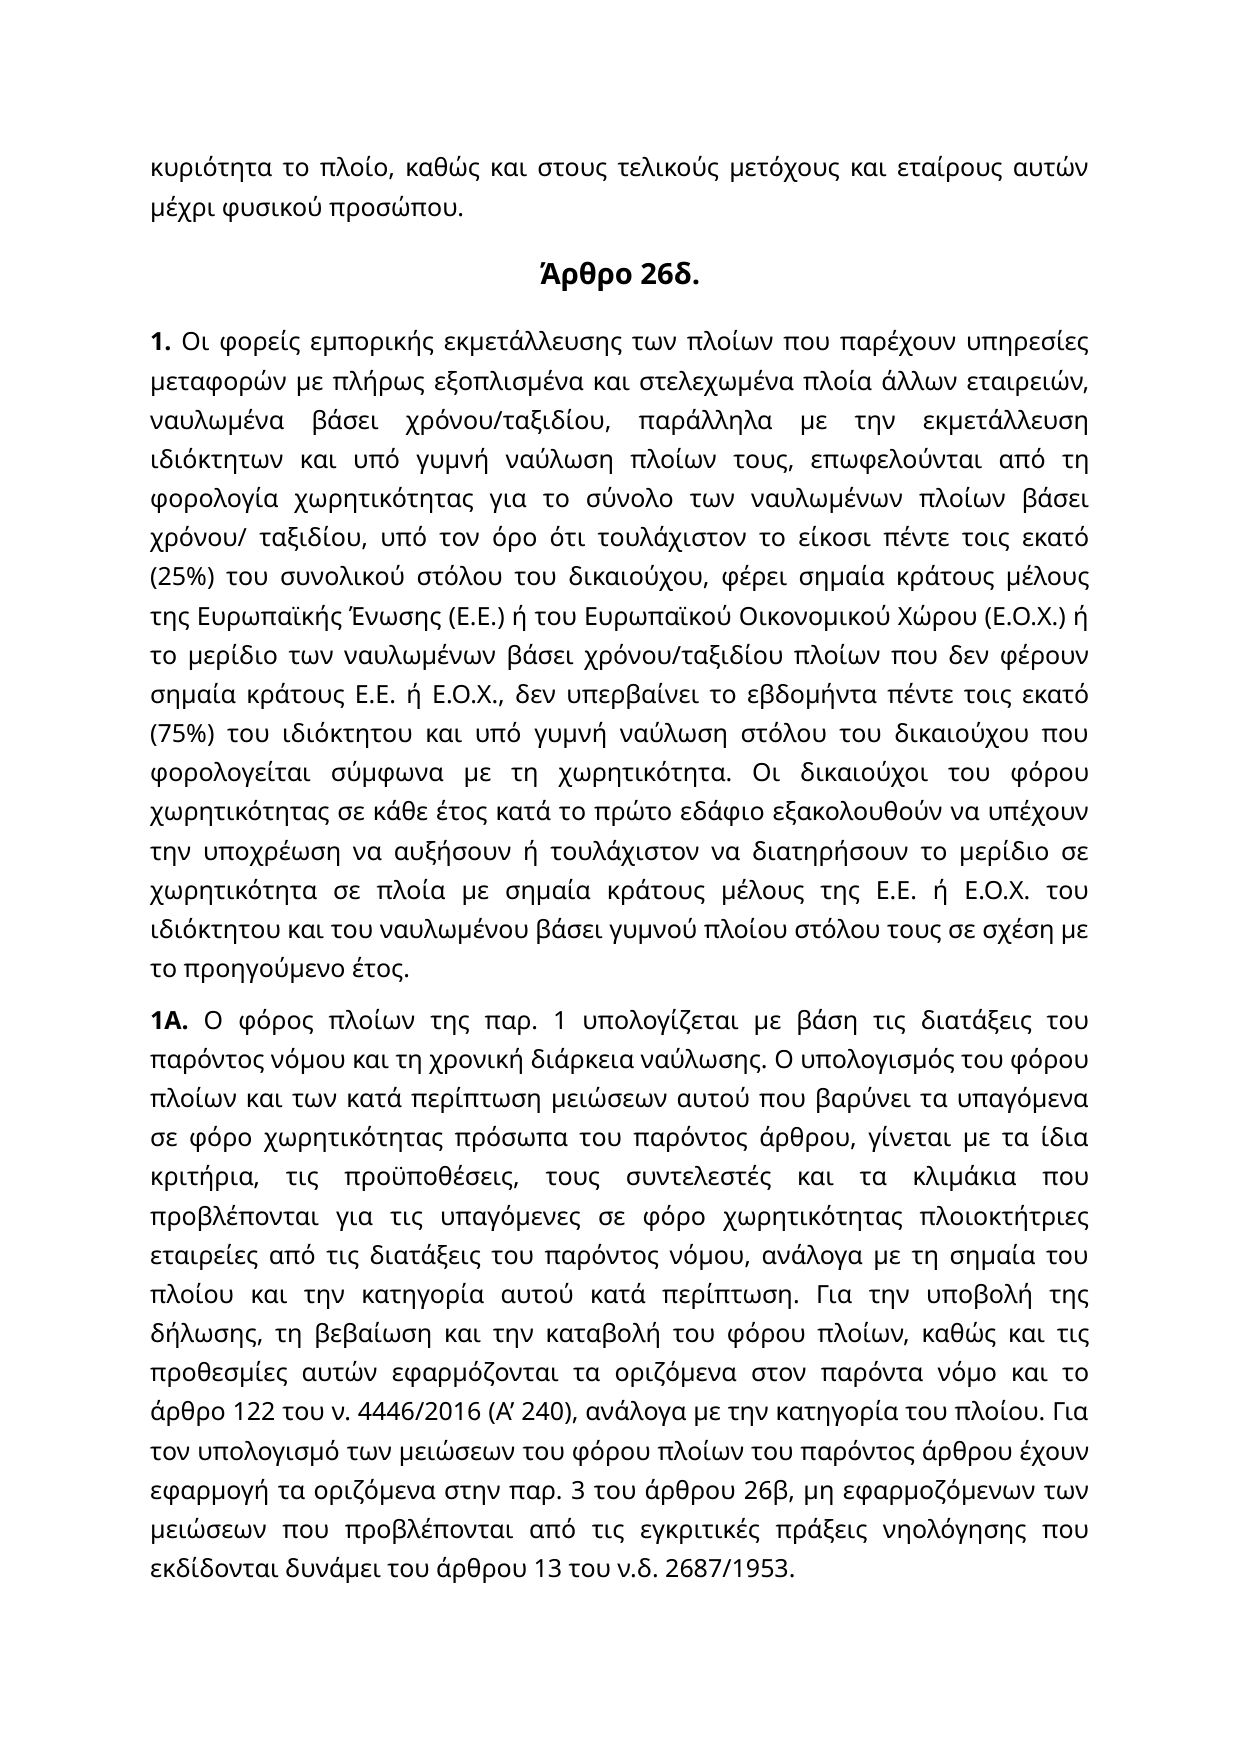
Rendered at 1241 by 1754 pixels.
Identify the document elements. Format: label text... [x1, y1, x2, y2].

text 1. Οι φορείς εμπορικής εκμετάλλευσης των πλοίων που παρέχουν υπηρεσίες μεταφορών με πλήρως εξοπλισμένα και στελεχωμένα πλοία άλλων εταιρειών, ναυλωμένα βάσει χρόνου/ταξιδίου, παράλληλα με την εκμετάλλευση ιδιόκτητων και υπό γυμνή ναύλωση πλοίων τους, επωφελούνται από τη φορολογία χωρητικότητας για το σύνολο των ναυλωμένων πλοίων βάσει χρόνου/ ταξιδίου, υπό τον όρο ότι τουλάχιστον το είκοσι πέντε τοις εκατό (25%) του συνολικού στόλου του δικαιούχου, φέρει σημαία κράτους μέλους της Ευρωπαϊκής Ένωσης (Ε.Ε.) ή του Ευρωπαϊκού Οικονομικού Χώρου (Ε.Ο.Χ.) ή το μερίδιο των ναυλωμένων βάσει χρόνου/ταξιδίου πλοίων που δεν φέρουν σημαία κράτους Ε.Ε. ή Ε.Ο.Χ., δεν υπερβαίνει το εβδομήντα πέντε τοις εκατό (75%) του ιδιόκτητου και υπό γυμνή ναύλωση στόλου του δικαιούχου που φορολογείται σύμφωνα με τη χωρητικότητα. Οι δικαιούχοι του φόρου χωρητικότητας σε κάθε έτος κατά το πρώτο εδάφιο εξακολουθούν να υπέχουν την υποχρέωση να αυξήσουν ή τουλάχιστον να διατηρήσουν το μερίδιο σε χωρητικότητα σε πλοία με σημαία κράτους μέλους της Ε.Ε. ή Ε.Ο.Χ. του ιδιόκτητου και του ναυλωμένου βάσει γυμνού πλοίου στόλου τους σε σχέση με το προηγούμενο έτος. [150, 324, 1090, 985]
text 1Α. Ο φόρος πλοίων της παρ. 1 υπολογίζεται με βάση τις διατάξεις του παρόντος νόμου και τη χρονική διάρκεια ναύλωσης. Ο υπολογισμός του φόρου πλοίων και των κατά περίπτωση μειώσεων αυτού που βαρύνει τα υπαγόμενα σε φόρο χωρητικότητας πρόσωπα του παρόντος άρθρου, γίνεται με τα ίδια κριτήρια, τις προϋποθέσεις, τους συντελεστές και τα κλιμάκια που προβλέπονται για τις υπαγόμενες σε φόρο χωρητικότητας πλοιοκτήτριες εταιρείες από τις διατάξεις του παρόντος νόμου, ανάλογα με τη σημαία του πλοίου και την κατηγορία αυτού κατά περίπτωση. Για την υποβολή της δήλωσης, τη βεβαίωση και την καταβολή του φόρου πλοίων, καθώς και τις προθεσμίες αυτών εφαρμόζονται τα οριζόμενα στον παρόντα νόμο και το άρθρο 122 του ν. 4446/2016 (Α’ 240), ανάλογα με την κατηγορία του πλοίου. Για τον υπολογισμό των μειώσεων του φόρου πλοίων του παρόντος άρθρου έχουν εφαρμογή τα οριζόμενα στην παρ. 3 του άρθρου 26β, μη εφαρμοζόμενων των μειώσεων που προβλέπονται από τις εγκριτικές πράξεις νηολόγησης που εκδίδονται δυνάμει του άρθρου 13 του ν.δ. 2687/1953. [150, 1002, 1090, 1585]
text κυριότητα το πλοίο, καθώς και στους τελικούς μετόχους και εταίρους αυτών μέχρι φυσικού προσώπου. [150, 150, 1090, 223]
subtitle Άρθρο 26δ. [150, 253, 1090, 293]
